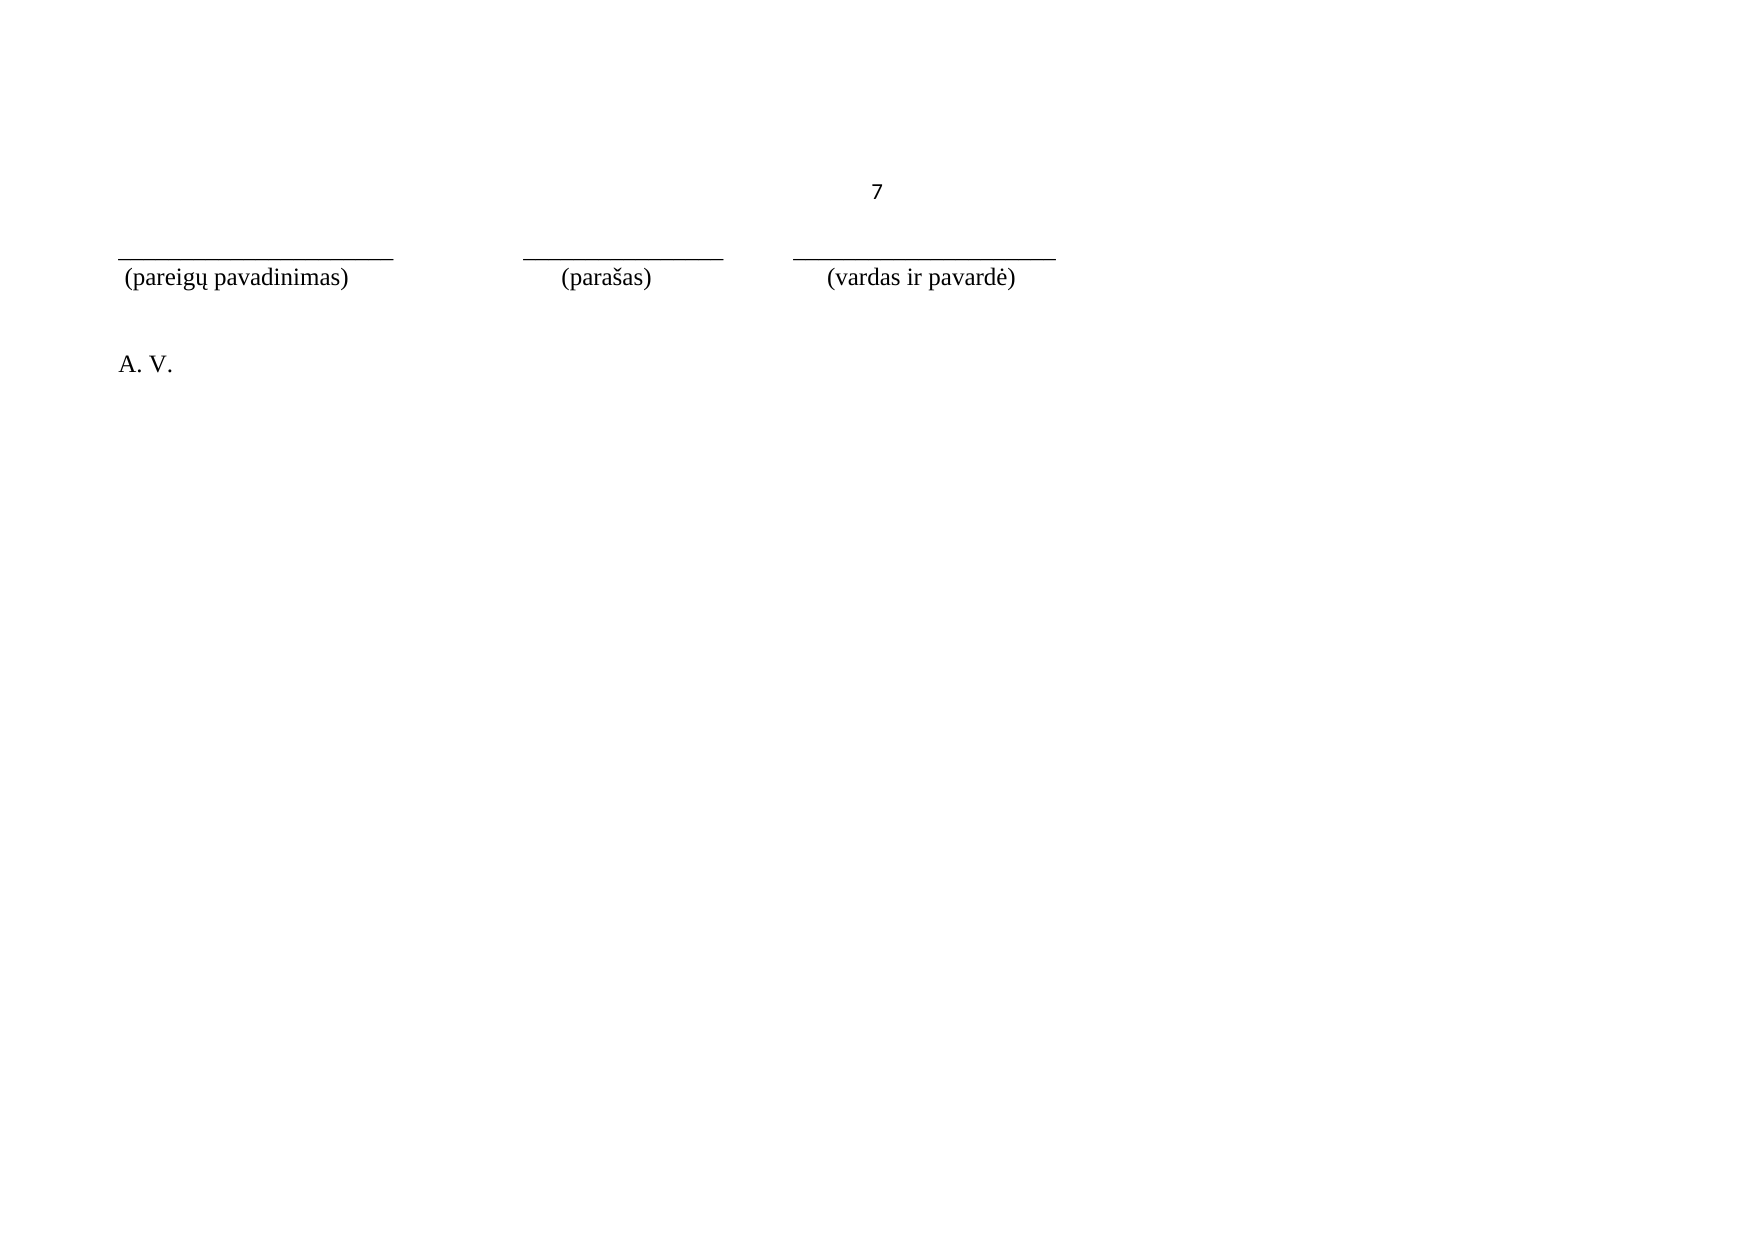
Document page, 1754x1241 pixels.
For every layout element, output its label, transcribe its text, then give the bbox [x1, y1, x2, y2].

text A. V. [118, 349, 1636, 377]
text (pareigų pavadinimas) (parašas) (vardas ir pavardė) [118, 262, 1636, 291]
text ______________________ ________________ _____________________ [118, 234, 1636, 262]
